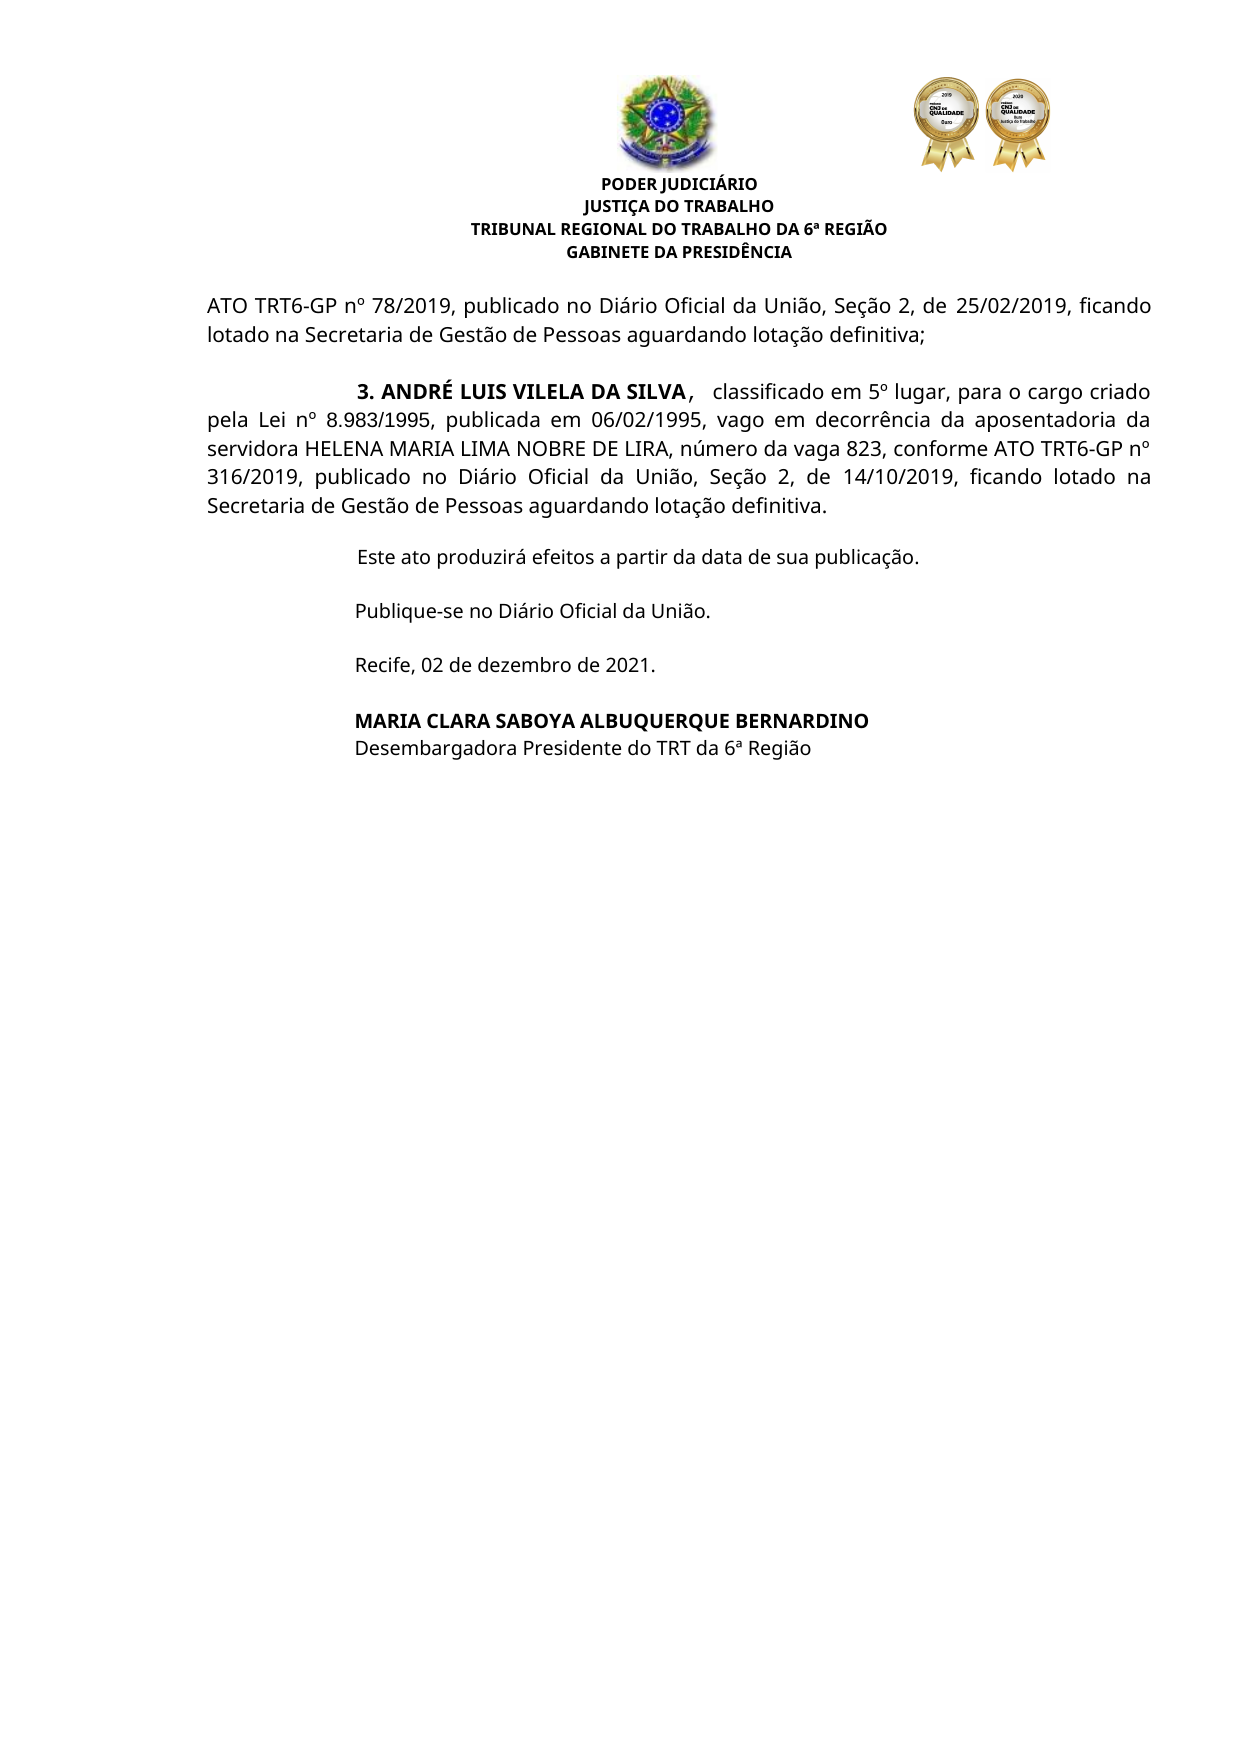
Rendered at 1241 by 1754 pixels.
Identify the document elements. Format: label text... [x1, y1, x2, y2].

text Desembargadora Presidente do TRT da 6ª Região [281, 734, 1152, 761]
text 3. ANDRÉ LUIS VILELA DA SILVA, classificado em 5º lugar, para o cargo criado pela Lei nº 8.983/1995, publicada em 06/02/1995, vago em decorrência da aposentadoria da servidora HELENA MARIA LIMA NOBRE DE LIRA, número da vaga 823, conforme ATO TRT6-GP nº 316/2019, publicado no Diário Oficial da União, Seção 2, de 14/10/2019, ficando lotado na Secretaria de Gestão de Pessoas aguardando lotação definitiva. [207, 377, 1152, 519]
text ATO TRT6-GP nº 78/2019, publicado no Diário Oficial da União, Seção 2, de 25/02/2019, ficando lotado na Secretaria de Gestão de Pessoas aguardando lotação definitiva; [207, 292, 1152, 348]
picture [913, 76, 979, 173]
picture [616, 75, 718, 173]
text MARIA CLARA SABOYA ALBUQUERQUE BERNARDINO [280, 707, 1152, 734]
text Recife, 02 de dezembro de 2021. [207, 651, 1152, 678]
text Publique-se no Diário Oficial da União. [207, 597, 1152, 624]
picture [985, 78, 1051, 173]
text Este ato produzirá efeitos a partir da data de sua publicação. [207, 543, 1152, 570]
